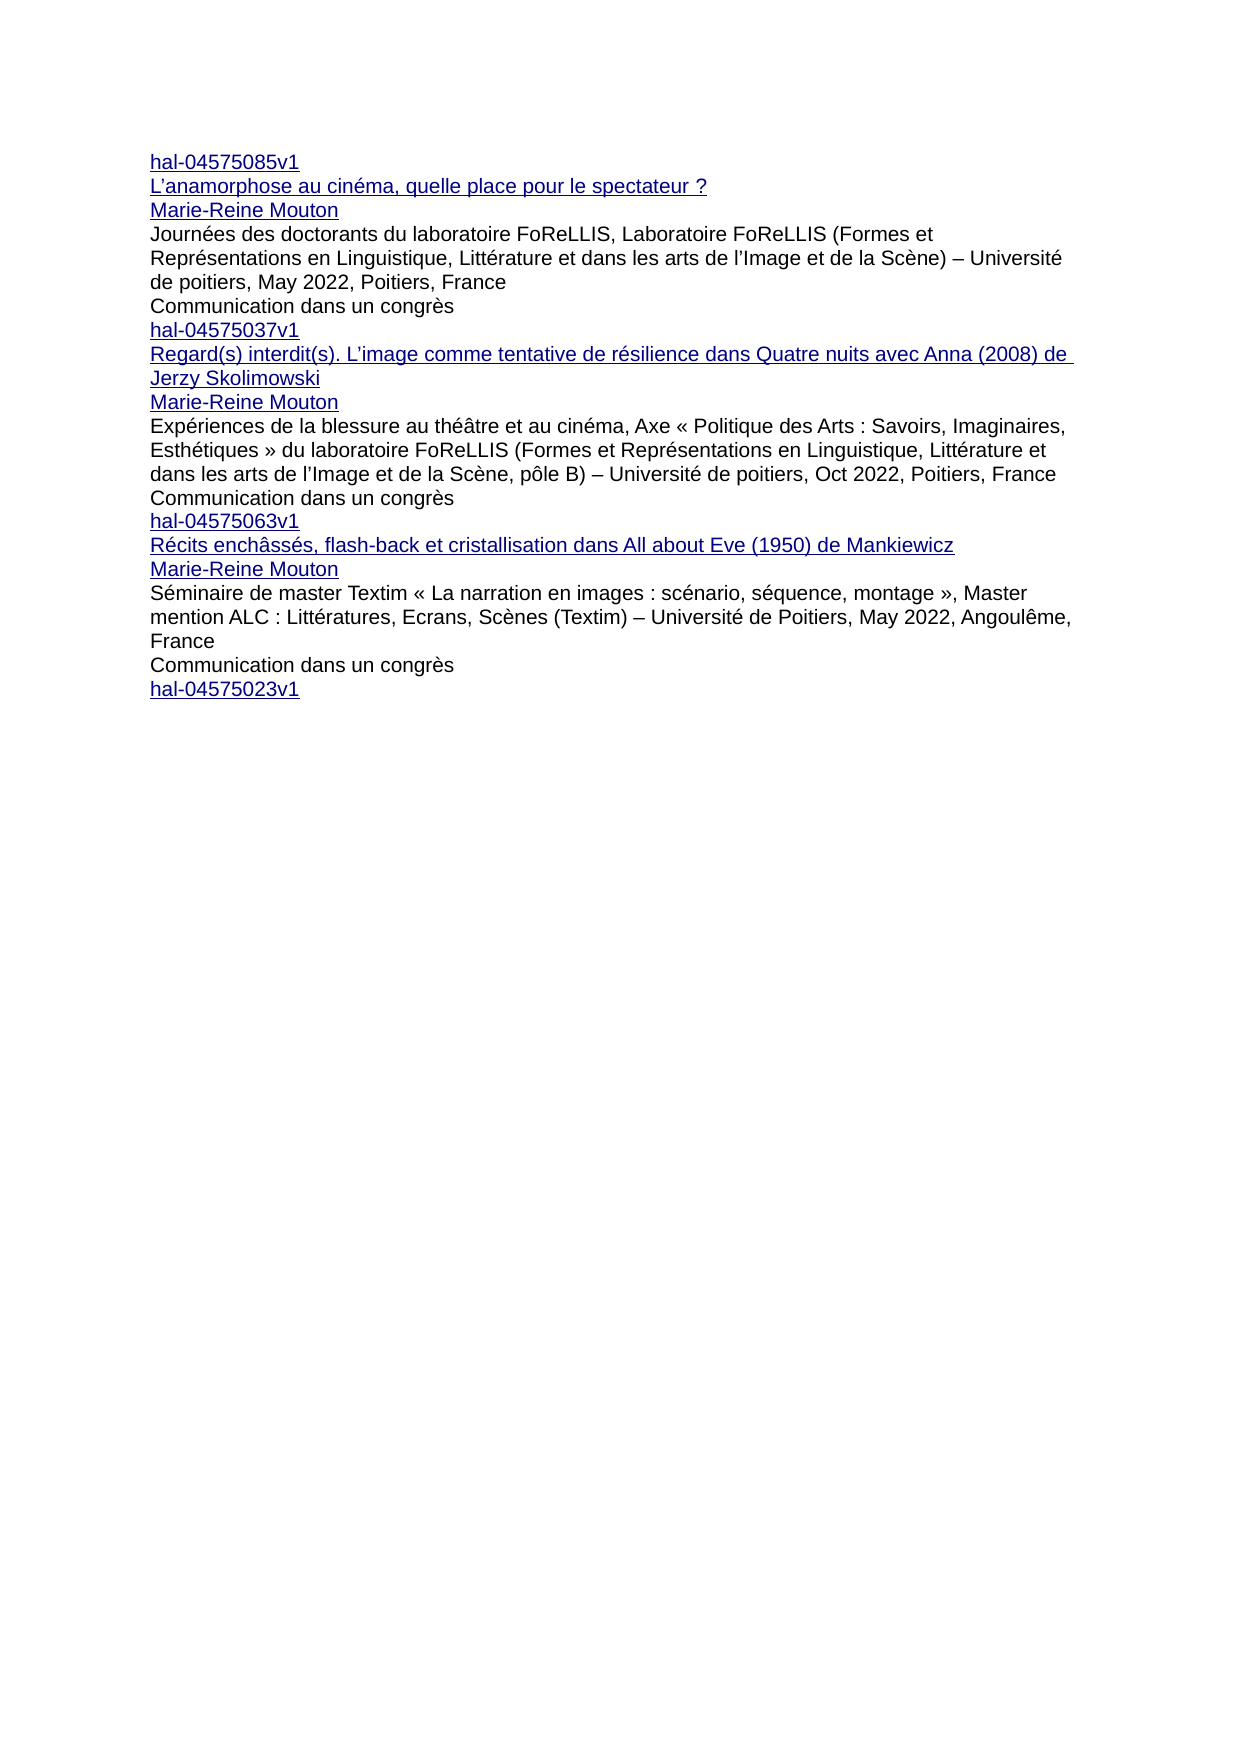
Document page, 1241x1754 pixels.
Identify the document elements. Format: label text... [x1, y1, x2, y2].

table_cell L’anamorphose au cinéma, quelle place pour le spectateur ? Marie-Reine Mouton Journées des doctorants du laboratoire FoReLLIS, Laboratoire FoReLLIS (Formes et Représentations en Linguistique, Littérature et dans les arts de l’Image et de la Scène) – Université de poitiers, May 2022, Poitiers, France Communication dans un congrès hal-04575037v1 [150, 174, 1090, 342]
table_cell Regard(s) interdit(s). L’image comme tentative de résilience dans Quatre nuits avec Anna (2008) de Jerzy Skolimowski Marie-Reine Mouton Expériences de la blessure au théâtre et au cinéma, Axe « Politique des Arts : Savoirs, Imaginaires, Esthétiques » du laboratoire FoReLLIS (Formes et Représentations en Linguistique, Littérature et dans les arts de l’Image et de la Scène, pôle B) – Université de poitiers, Oct 2022, Poitiers, France Communication dans un congrès hal-04575063v1 [150, 342, 1090, 533]
table_cell Récits enchâssés, flash-back et cristallisation dans All about Eve (1950) de Mankiewicz Marie-Reine Mouton Séminaire de master Textim « La narration en images : scénario, séquence, montage », Master mention ALC : Littératures, Ecrans, Scènes (Textim) – Université de Poitiers, May 2022, Angoulême, France Communication dans un congrès hal-04575023v1 [150, 533, 1090, 701]
table_cell hal-04575085v1 [150, 150, 1090, 174]
